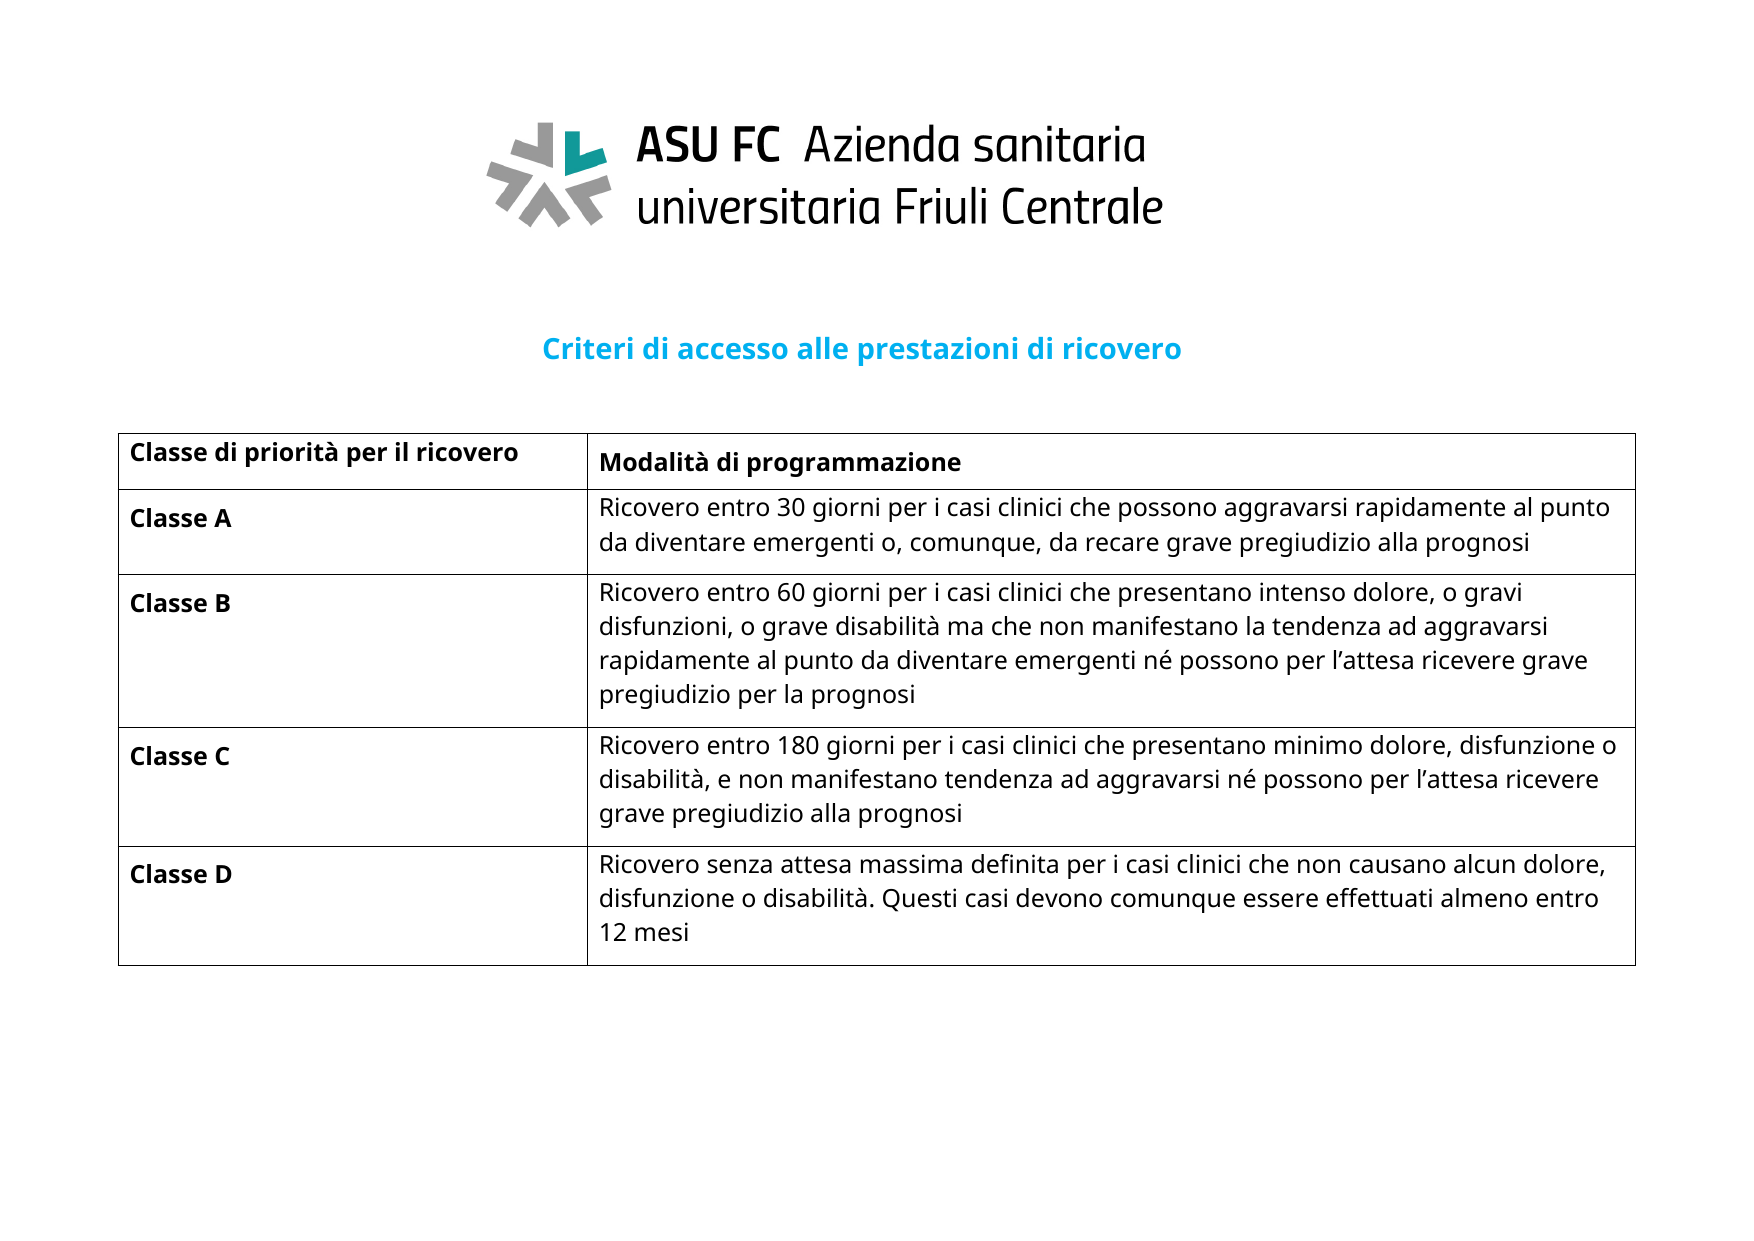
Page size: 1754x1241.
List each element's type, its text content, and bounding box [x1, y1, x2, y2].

table_header Modalità di programmazione [588, 434, 1635, 489]
table_cell Classe D [119, 847, 587, 964]
table_cell Ricovero entro 180 giorni per i casi clinici che presentano minimo dolore, disfunzione o disabilità, e non manifestano tendenza ad aggravarsi né possono per l’attesa ricevere grave pregiudizio alla prognosi [588, 728, 1635, 846]
table_cell Ricovero senza attesa massima definita per i casi clinici che non causano alcun dolore, disfunzione o disabilità. Questi casi devono comunque essere effettuati almeno entro 12 mesi [588, 847, 1635, 964]
table_cell Classe A [119, 490, 587, 574]
table_cell Ricovero entro 30 giorni per i casi clinici che possono aggravarsi rapidamente al punto da diventare emergenti o, comunque, da recare grave pregiudizio alla prognosi [588, 490, 1635, 574]
table_cell Ricovero entro 60 giorni per i casi clinici che presentano intenso dolore, o gravi disfunzioni, o grave disabilità ma che non manifestano la tendenza ad aggravarsi rapidamente al punto da diventare emergenti né possono per l’attesa ricevere grave pregiudizio per la prognosi [588, 575, 1635, 727]
table_cell Classe B [119, 575, 587, 727]
table_header Classe di priorità per il ricovero [119, 434, 587, 489]
text Criteri di accesso alle prestazioni di ricovero [118, 328, 1606, 368]
table_cell Classe C [119, 728, 587, 846]
